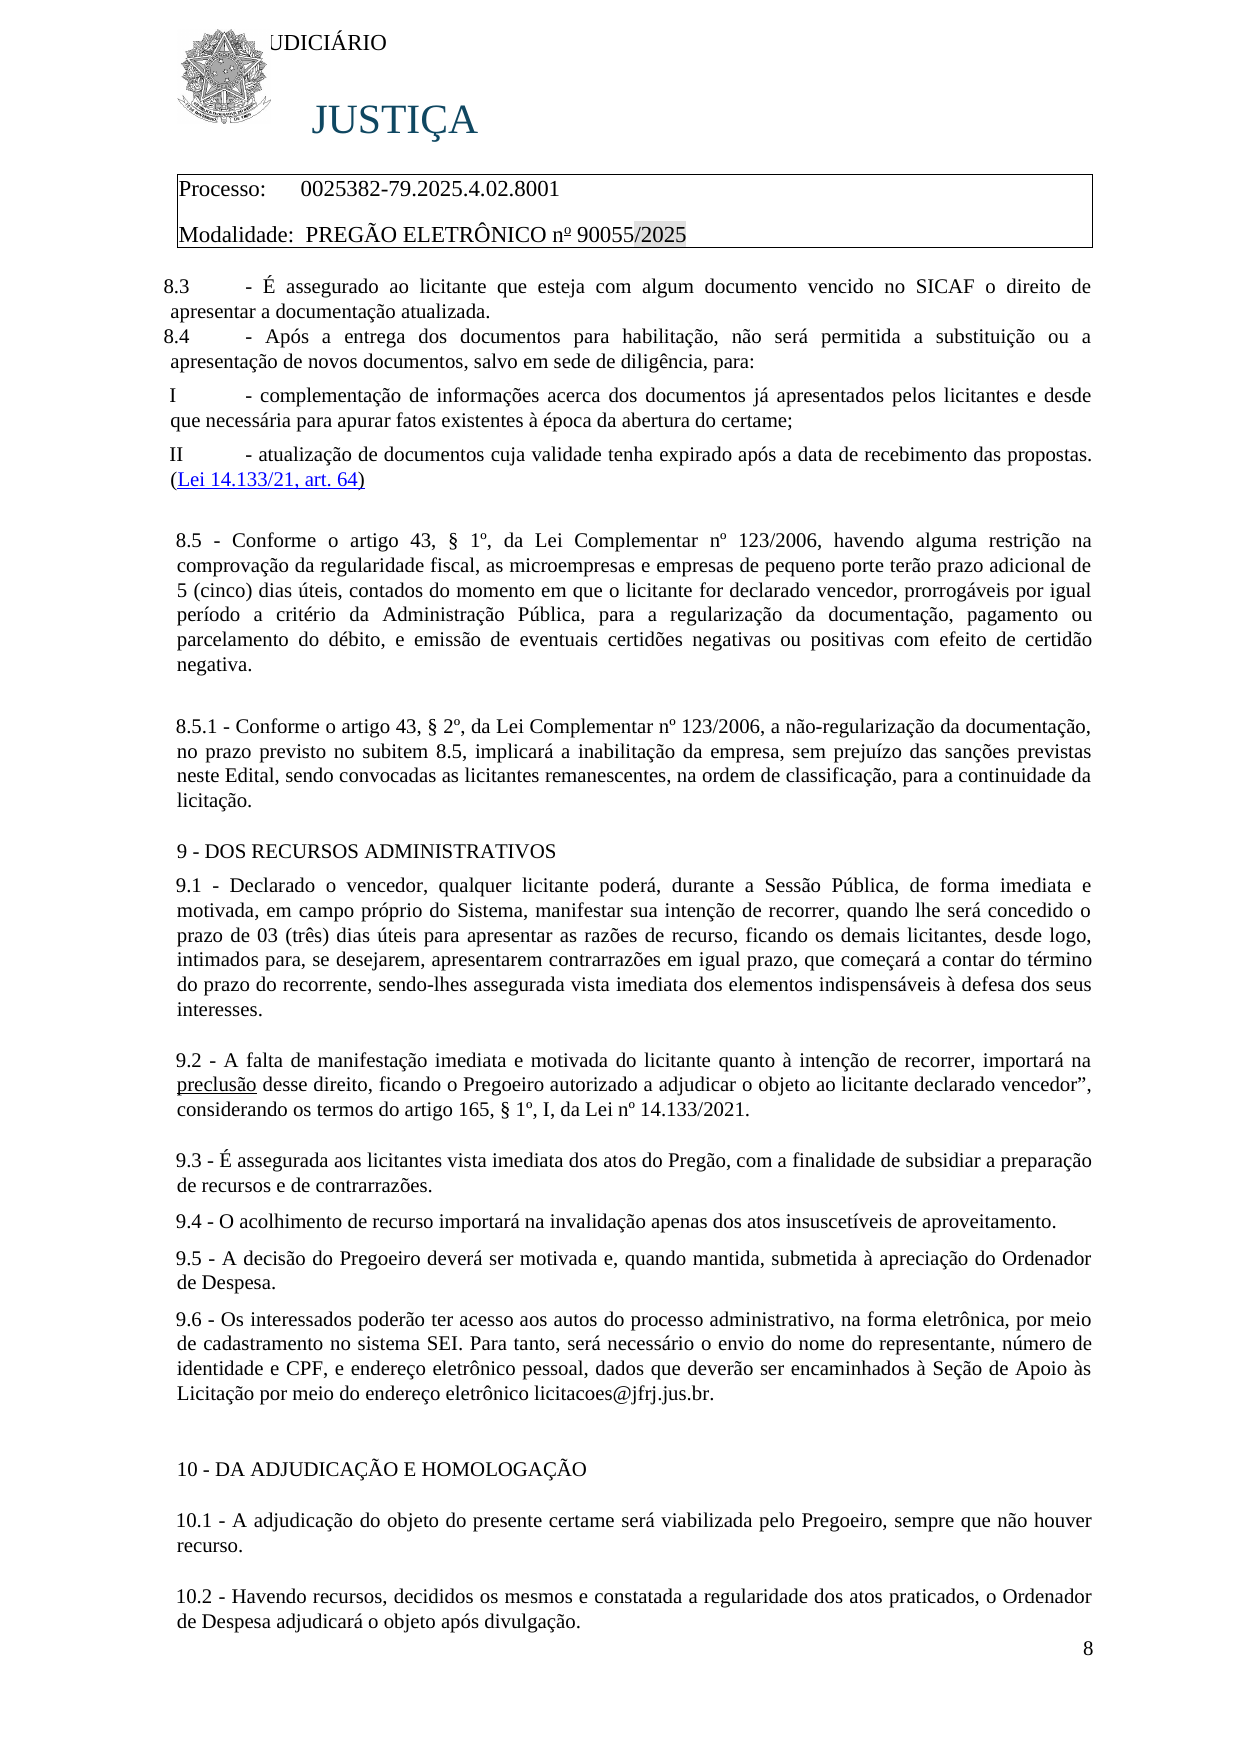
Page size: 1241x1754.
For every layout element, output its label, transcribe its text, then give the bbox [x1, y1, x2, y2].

text 10.1 - A adjudicação do objeto do presente certame será viabilizada pelo Pregoeiro, sempre que não houver recurso. [176, 1508, 1093, 1557]
text 9.1 - Declarado o vencedor, qualquer licitante poderá, durante a Sessão Pública, de forma imediata e motivada, em campo próprio do Sistema, manifestar sua intenção de recorrer, quando lhe será concedido o prazo de 03 (três) dias úteis para apresentar as razões de recurso, ficando os demais licitantes, desde logo, intimados para, se desejarem, apresentarem contrarrazões em igual prazo, que começará a contar do término do prazo do recorrente, sendo-lhes assegurada vista imediata dos elementos indispensáveis à defesa dos seus interesses. [176, 873, 1093, 1021]
subtitle 9 - DOS RECURSOS ADMINISTRATIVOS [177, 839, 1093, 863]
text 9.6 - Os interessados poderão ter acesso aos autos do processo administrativo, na forma eletrônica, por meio de cadastramento no sistema SEI. Para tanto, será necessário o envio do nome do representante, número de identidade e CPF, e endereço eletrônico pessoal, dados que deverão ser encaminhados à Seção de Apoio às Licitação por meio do endereço eletrônico licitacoes@jfrj.jus.br. [176, 1307, 1093, 1405]
text 9.2 - A falta de manifestação imediata e motivada do licitante quanto à intenção de recorrer, importará na preclusão desse direito, ficando o Pregoeiro autorizado a adjudicar o objeto ao licitante declarado vencedor”, considerando os termos do artigo 165, § 1º, I, da Lei nº 14.133/2021. [176, 1048, 1093, 1121]
text 8.5 - Conforme o artigo 43, § 1º, da Lei Complementar nº 123/2006, havendo alguma restrição na comprovação da regularidade fiscal, as microempresas e empresas de pequeno porte terão prazo adicional de 5 (cinco) dias úteis, contados do momento em que o licitante for declarado vencedor, prorrogáveis por igual período a critério da Administração Pública, para a regularização da documentação, pagamento ou parcelamento do débito, e emissão de eventuais certidões negativas ou positivas com efeito de certidão negativa. [176, 528, 1093, 676]
text 9.3 - É assegurada aos licitantes vista imediata dos atos do Pregão, com a finalidade de subsidiar a preparação de recursos e de contrarrazões. [176, 1148, 1093, 1197]
text 9.4 - O acolhimento de recurso importará na invalidação apenas dos atos insuscetíveis de aproveitamento. [176, 1209, 1093, 1233]
list - atualização de documentos cuja validade tenha expirado após a data de recebimento das propostas. (Lei 14.133/21, art. 64) [169, 442, 1093, 491]
subtitle 10 - DA ADJUDICAÇÃO E HOMOLOGAÇÃO [177, 1457, 1093, 1481]
text 8.5.1 - Conforme o artigo 43, § 2º, da Lei Complementar nº 123/2006, a não-regularização da documentação, no prazo previsto no subitem 8.5, implicará a inabilitação da empresa, sem prejuízo das sanções previstas neste Edital, sendo convocadas as licitantes remanescentes, na ordem de classificação, para a continuidade da licitação. [176, 714, 1093, 812]
list - É assegurado ao licitante que esteja com algum documento vencido no SICAF o direito de apresentar a documentação atualizada. [163, 274, 1093, 323]
text 9.5 - A decisão do Pregoeiro deverá ser motivada e, quando mantida, submetida à apreciação do Ordenador de Despesa. [176, 1246, 1093, 1294]
text 10.2 - Havendo recursos, decididos os mesmos e constatada a regularidade dos atos praticados, o Ordenador de Despesa adjudicará o objeto após divulgação. [176, 1584, 1093, 1633]
list - Após a entrega dos documentos para habilitação, não será permitida a substituição ou a apresentação de novos documentos, salvo em sede de diligência, para: [163, 324, 1093, 373]
list - complementação de informações acerca dos documentos já apresentados pelos licitantes e desde que necessária para apurar fatos existentes à época da abertura do certame; [169, 383, 1093, 432]
